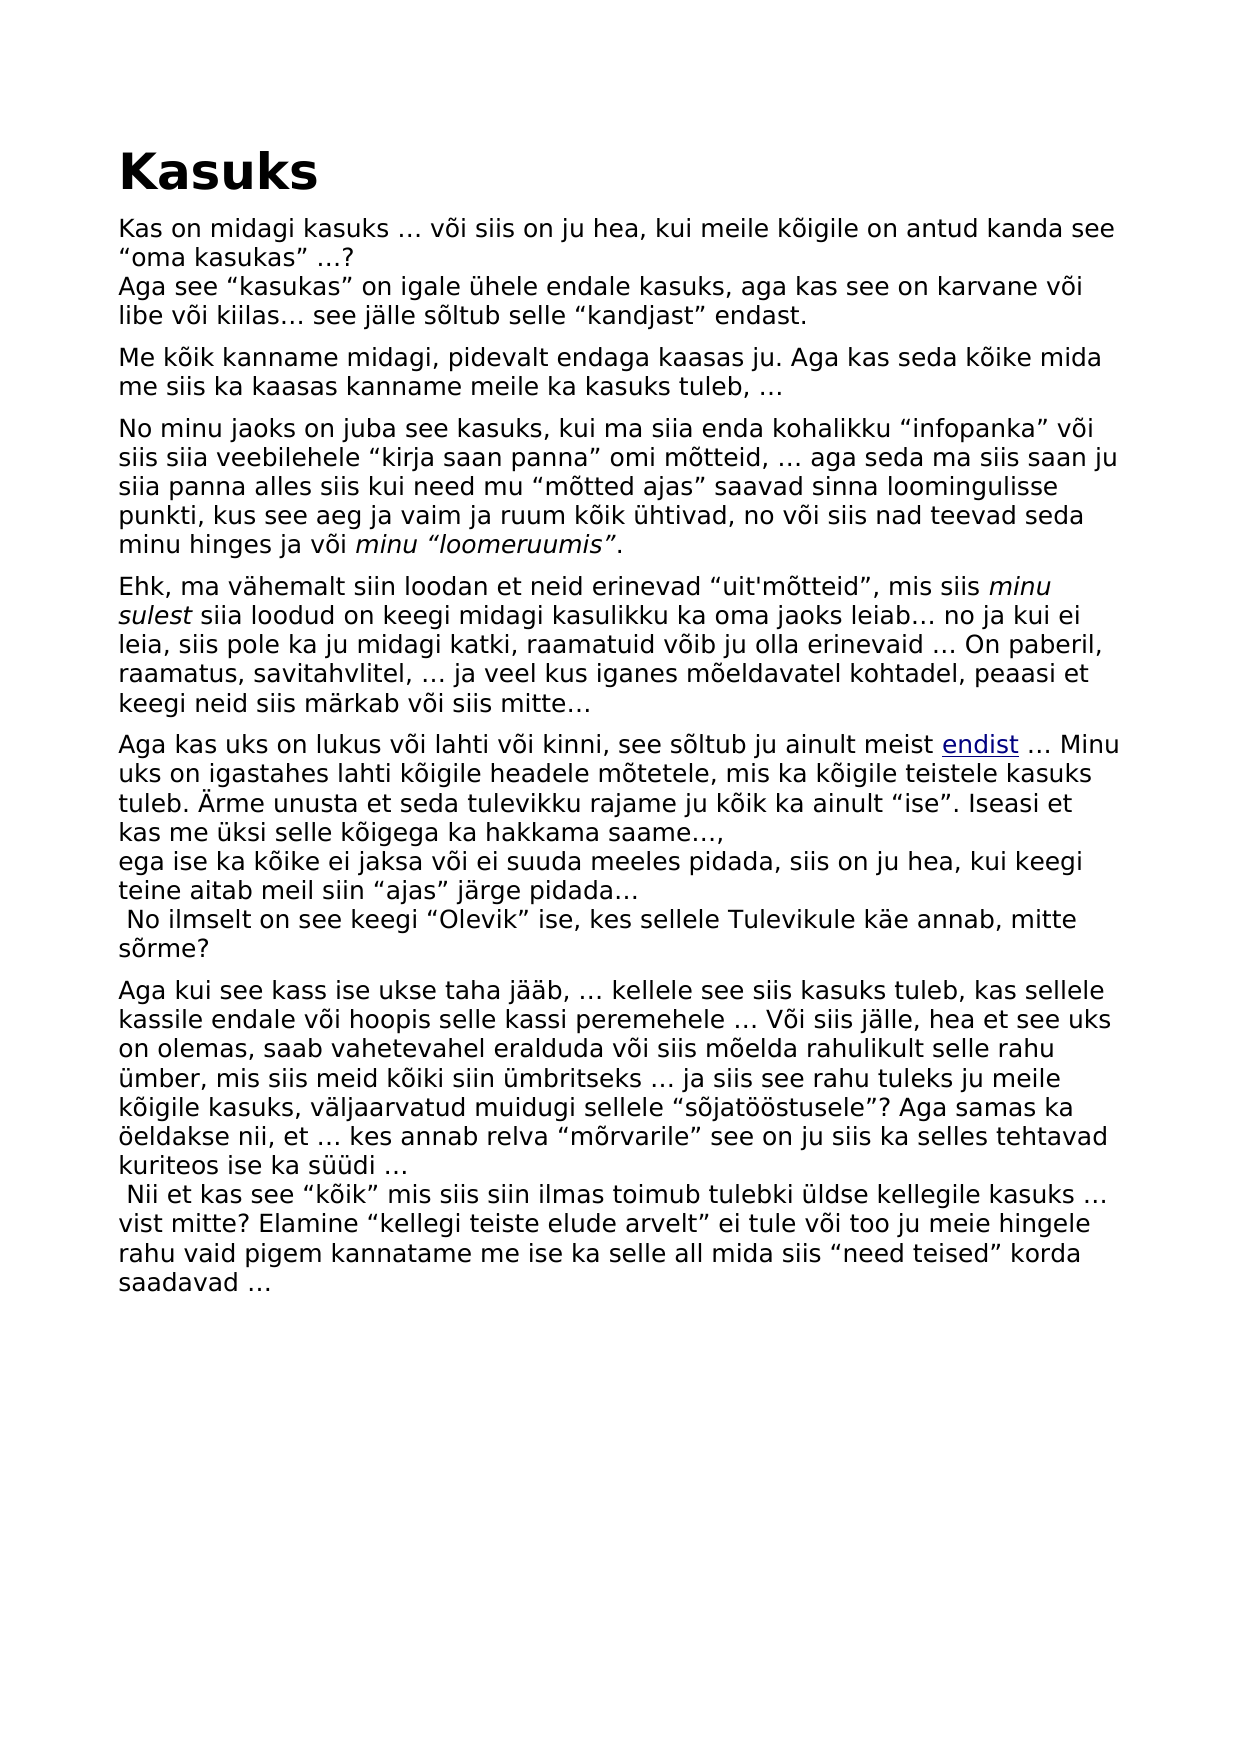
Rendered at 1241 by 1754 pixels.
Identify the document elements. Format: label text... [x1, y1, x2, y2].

text Me kõik kanname midagi, pidevalt endaga kaasas ju. Aga kas seda kõike mida me siis ka kaasas kanname meile ka kasuks tuleb, … [118, 343, 1122, 401]
text Aga kas uks on lukus või lahti või kinni, see sõltub ju ainult meist endist … Minu uks on igastahes lahti kõigile headele mõtetele, mis ka kõigile teistele kasuks tuleb. Ärme unusta et seda tulevikku rajame ju kõik ka ainult “ise”. Iseasi et kas me üksi selle kõigega ka hakkama saame…, ega ise ka kõike ei jaksa või ei suuda meeles pidada, siis on ju hea, kui keegi teine aitab meil siin “ajas” järge pidada… No ilmselt on see keegi “Olevik” ise, kes sellele Tulevikule käe annab, mitte sõrme? [118, 731, 1122, 964]
text Ehk, ma vähemalt siin loodan et neid erinevad “uit'mõtteid”, mis siis minu sulest siia loodud on keegi midagi kasulikku ka oma jaoks leiab… no ja kui ei leia, siis pole ka ju midagi katki, raamatuid võib ju olla erinevaid … On paberil, raamatus, savitahvlitel, … ja veel kus iganes mõeldavatel kohtadel, peaasi et keegi neid siis märkab või siis mitte… [118, 572, 1122, 718]
text Aga kui see kass ise ukse taha jääb, … kellele see siis kasuks tuleb, kas sellele kassile endale või hoopis selle kassi peremehele … Või siis jälle, hea et see uks on olemas, saab vahetevahel eralduda või siis mõelda rahulikult selle rahu ümber, mis siis meid kõiki siin ümbritseks … ja siis see rahu tuleks ju meile kõigile kasuks, väljaarvatud muidugi sellele “sõjatööstusele”? Aga samas ka öeldakse nii, et … kes annab relva “mõrvarile” see on ju siis ka selles tehtavad kuriteos ise ka süüdi … Nii et kas see “kõik” mis siis siin ilmas toimub tulebki üldse kellegile kasuks … vist mitte? Elamine “kellegi teiste elude arvelt” ei tule või too ju meie hingele rahu vaid pigem kannatame me ise ka selle all mida siis “need teised” korda saadavad … [118, 976, 1122, 1297]
text Kas on midagi kasuks … või siis on ju hea, kui meile kõigile on antud kanda see “oma kasukas” …? Aga see “kasukas” on igale ühele endale kasuks, aga kas see on karvane või libe või kiilas… see jälle sõltub selle “kandjast” endast. [118, 214, 1122, 331]
text No minu jaoks on juba see kasuks, kui ma siia enda kohalikku “infopanka” või siis siia veebilehele “kirja saan panna” omi mõtteid, … aga seda ma siis saan ju siia panna alles siis kui need mu “mõtted ajas” saavad sinna loomingulisse punkti, kus see aeg ja vaim ja ruum kõik ühtivad, no või siis nad teevad seda minu hinges ja või minu “loomeruumis”. [118, 414, 1122, 560]
subtitle Kasuks [118, 143, 1122, 201]
